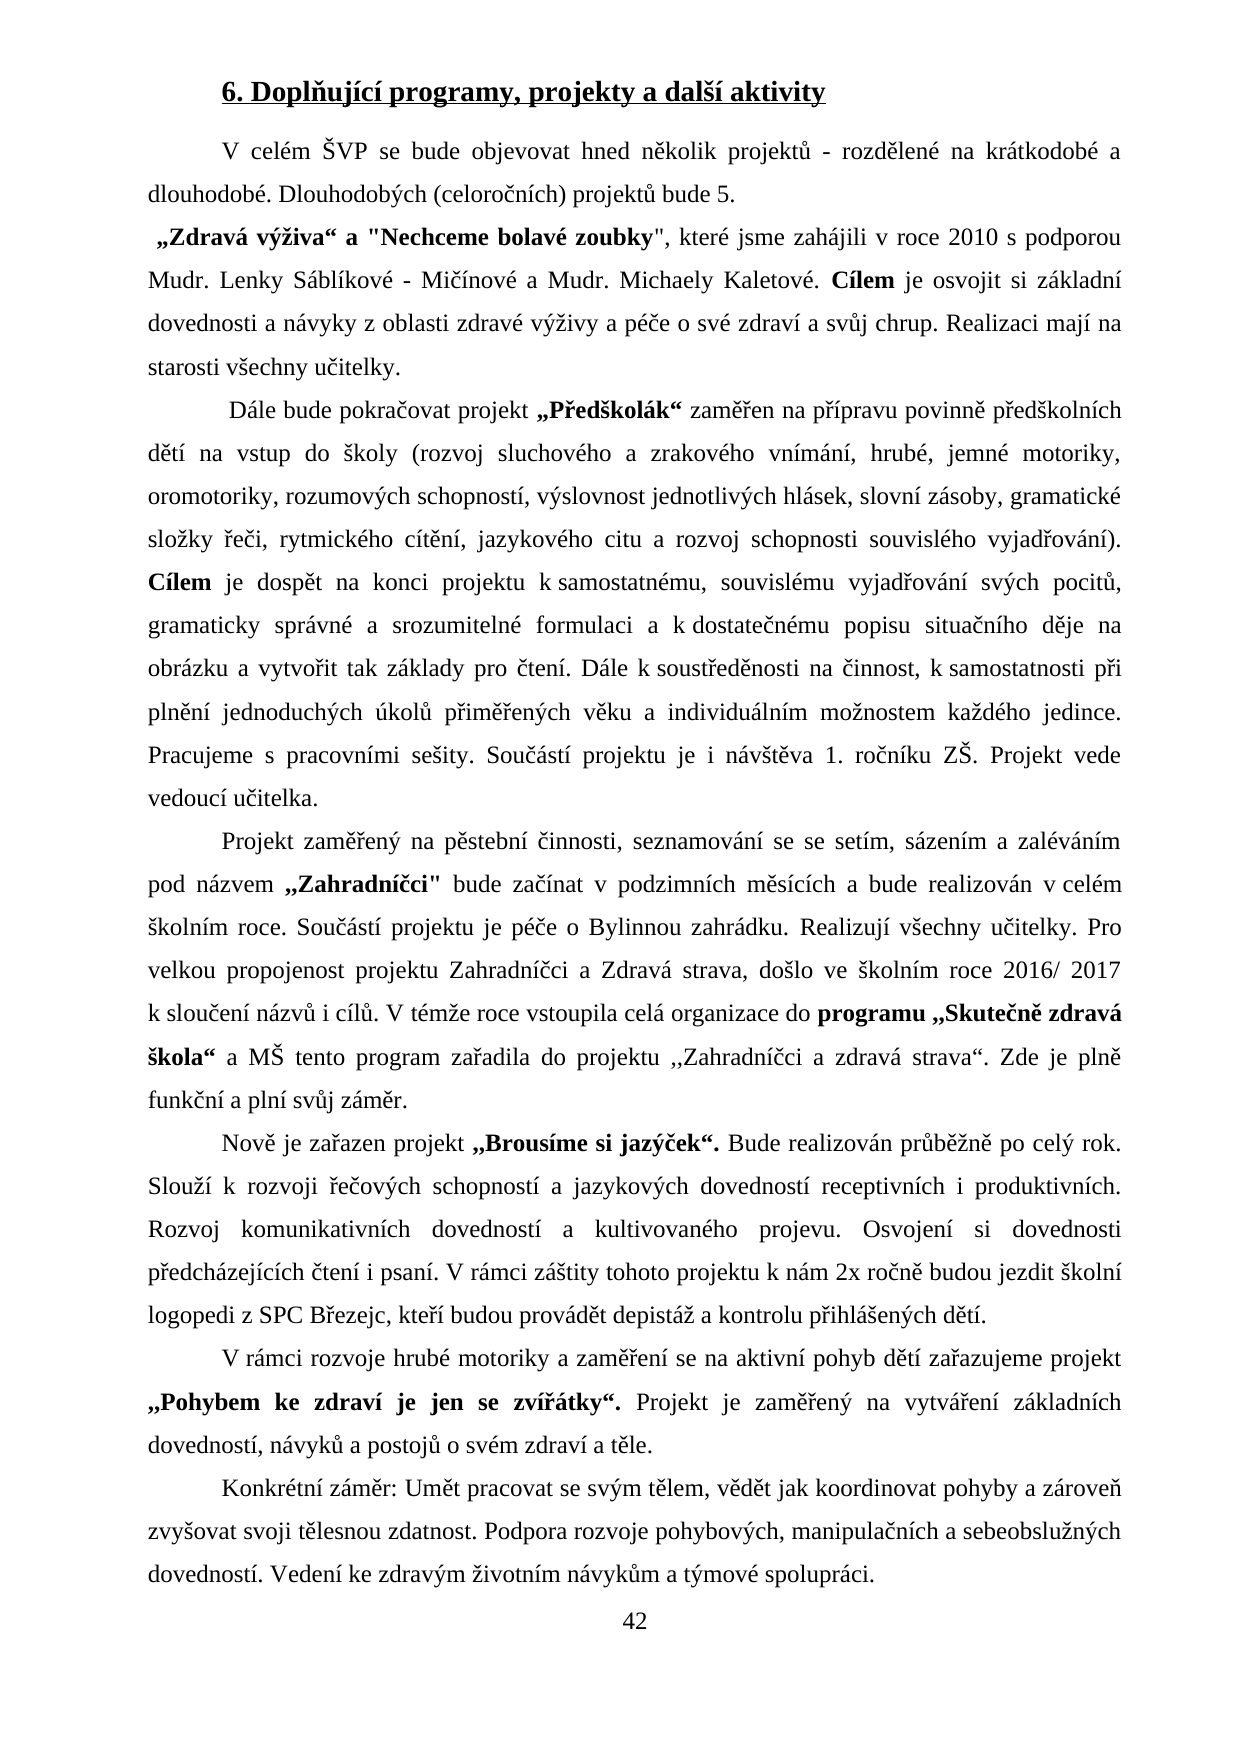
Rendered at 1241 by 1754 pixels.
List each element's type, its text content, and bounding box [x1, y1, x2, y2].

text V rámci rozvoje hrubé motoriky a zaměření se na aktivní pohyb dětí zařazujeme projekt ,,Pohybem ke zdraví je jen se zvířátky“. Projekt je zaměřený na vytváření základních dovedností, návyků a postojů o svém zdraví a těle. [148, 1343, 1122, 1458]
text Dále bude pokračovat projekt „Předškolák“ zaměřen na přípravu povinně předškolních dětí na vstup do školy (rozvoj sluchového a zrakového vnímání, hrubé, jemné motoriky, oromotoriky, rozumových schopností, výslovnost jednotlivých hlásek, slovní zásoby, gramatické složky řeči, rytmického cítění, jazykového citu a rozvoj schopnosti souvislého vyjadřování). Cílem je dospět na konci projektu k samostatnému, souvislému vyjadřování svých pocitů, gramaticky správné a srozumitelné formulaci a k dostatečnému popisu situačního děje na obrázku a vytvořit tak základy pro čtení. Dále k soustředěnosti na činnost, k samostatnosti při plnění jednoduchých úkolů přiměřených věku a individuálním možnostem každého jedince. Pracujeme s pracovními sešity. Součástí projektu je i návštěva 1. ročníku ZŠ. Projekt vede vedoucí učitelka. [148, 395, 1122, 812]
text Konkrétní záměr: Umět pracovat se svým tělem, vědět jak koordinovat pohyby a zároveň zvyšovat svoji tělesnou zdatnost. Podpora rozvoje pohybových, manipulačních a sebeobslužných dovedností. Vedení ke zdravým životním návykům a týmové spolupráci. [148, 1473, 1122, 1588]
text Nově je zařazen projekt ,,Brousíme si jazýček“. Bude realizován průběžně po celý rok. Slouží k rozvoji řečových schopností a jazykových dovedností receptivních i produktivních. Rozvoj komunikativních dovedností a kultivovaného projevu. Osvojení si dovednosti předcházejících čtení i psaní. V rámci záštity tohoto projektu k nám 2x ročně budou jezdit školní logopedi z SPC Březejc, kteří budou provádět depistáž a kontrolu přihlášených dětí. [148, 1128, 1122, 1329]
text V celém ŠVP se bude objevovat hned několik projektů - rozdělené na krátkodobé a dlouhodobé. Dlouhodobých (celoročních) projektů bude 5. [148, 136, 1122, 208]
text 6. Doplňující programy, projekty a další aktivity [148, 74, 1122, 107]
text Projekt zaměřený na pěstební činnosti, seznamování se se setím, sázením a zaléváním pod názvem ,,Zahradníčci" bude začínat v podzimních měsících a bude realizován v celém školním roce. Součástí projektu je péče o Bylinnou zahrádku. Realizují všechny učitelky. Pro velkou propojenost projektu Zahradníčci a Zdravá strava, došlo ve školním roce 2016/ 2017 k sloučení názvů i cílů. V témže roce vstoupila celá organizace do programu ,,Skutečně zdravá škola“ a MŠ tento program zařadila do projektu ,,Zahradníčci a zdravá strava“. Zde je plně funkční a plní svůj záměr. [148, 826, 1122, 1113]
text „Zdravá výživa“ a "Nechceme bolavé zoubky", které jsme zahájili v roce 2010 s podporou Mudr. Lenky Sáblíkové - Mičínové a Mudr. Michaely Kaletové. Cílem je osvojit si základní dovednosti a návyky z oblasti zdravé výživy a péče o své zdraví a svůj chrup. Realizaci mají na starosti všechny učitelky. [148, 222, 1122, 380]
